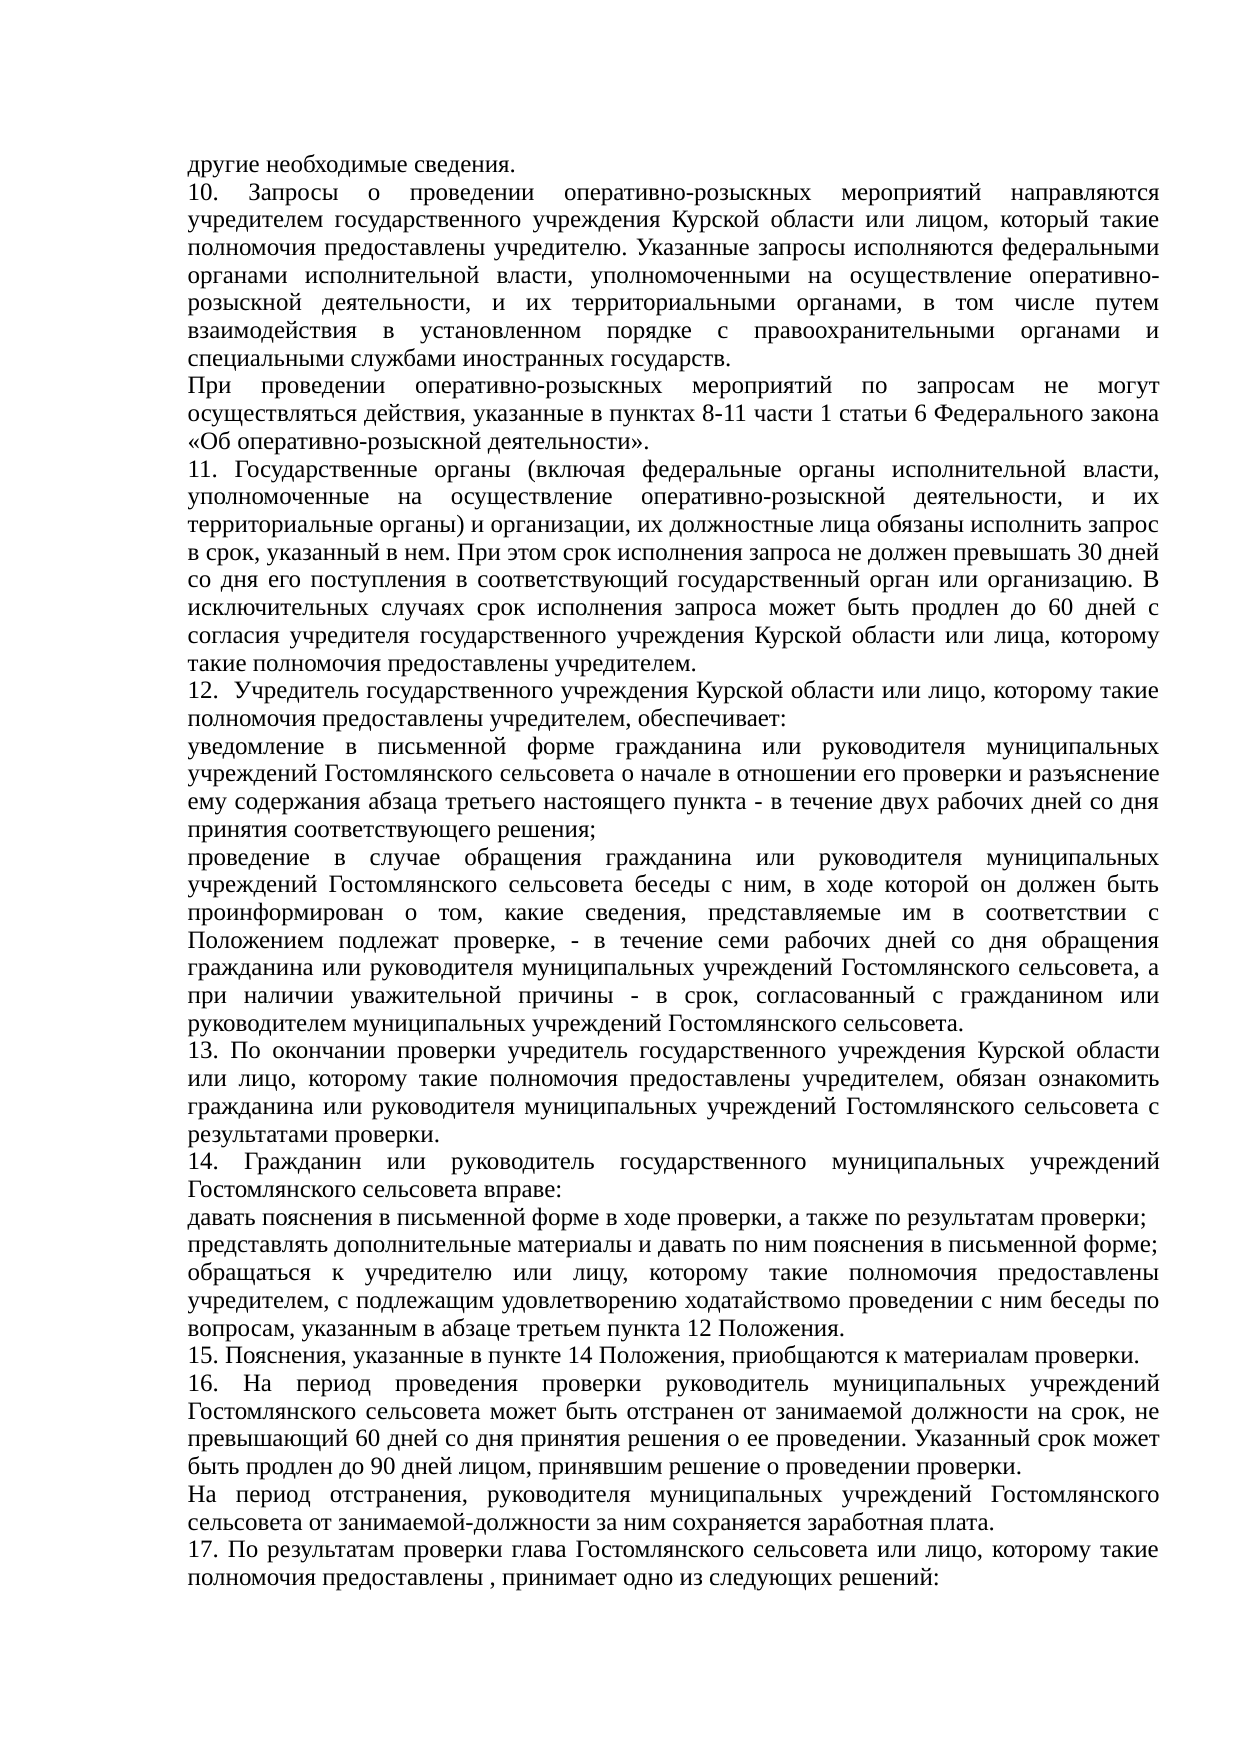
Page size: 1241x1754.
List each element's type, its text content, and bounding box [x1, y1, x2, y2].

text 16. На период проведения проверки руководитель муниципальных учреждений Гостомлянского сельсовета может быть отстранен от занимаемой должности на срок, не превышающий 60 дней со дня принятия решения о ее проведении. Указанный срок может быть продлен до 90 дней лицом, принявшим решение о проведении проверки. [187, 1369, 1160, 1480]
text давать пояснения в письменной форме в ходе проверки, а также по результатам проверки; [187, 1203, 1160, 1231]
text уведомление в письменной форме гражданина или руководителя муниципальных учреждений Гостомлянского сельсовета о начале в отношении его проверки и разъяснение ему содержания абзаца третьего настоящего пункта - в течение двух рабочих дней со дня принятия соответствующего решения; [187, 732, 1160, 843]
text При проведении оперативно-розыскных мероприятий по запросам не могут осуществляться действия, указанные в пунктах 8-11 части 1 статьи 6 Федерального закона «Об оперативно-розыскной деятельности». [187, 372, 1160, 455]
text проведение в случае обращения гражданина или руководителя муниципальных учреждений Гостомлянского сельсовета беседы с ним, в ходе которой он должен быть проинформирован о том, какие сведения, представляемые им в соответствии с Положением подлежат проверке, - в течение семи рабочих дней со дня обращения гражданина или руководителя муниципальных учреждений Гостомлянского сельсовета, а при наличии уважительной причины - в срок, согласованный с гражданином или руководителем муниципальных учреждений Гостомлянского сельсовета. [187, 843, 1160, 1037]
text 10. Запросы о проведении оперативно-розыскных мероприятий направляются учредителем государственного учреждения Курской области или лицом, который такие полномочия предоставлены учредителю. Указанные запросы исполняются федеральными органами исполнительной власти, уполномоченными на осуществление оперативно-розыскной деятельности, и их территориальными органами, в том числе путем взаимодействия в установленном порядке с правоохранительными органами и специальными службами иностранных государств. [187, 178, 1160, 372]
text 12. Учредитель государственного учреждения Курской области или лицо, которому такие полномочия предоставлены учредителем, обеспечивает: [187, 676, 1160, 732]
text 15. Пояснения, указанные в пункте 14 Положения, приобщаются к материалам проверки. [187, 1341, 1160, 1369]
text 14. Гражданин или руководитель государственного муниципальных учреждений Гостомлянского сельсовета вправе: [187, 1147, 1160, 1203]
text обращаться к учредителю или лицу, которому такие полномочия предоставлены учредителем, с подлежащим удовлетворению ходатайствомо проведении с ним беседы по вопросам, указанным в абзаце третьем пункта 12 Положения. [187, 1258, 1160, 1341]
text представлять дополнительные материалы и давать по ним пояснения в письменной форме; [187, 1231, 1160, 1258]
text 13. По окончании проверки учредитель государственного учреждения Курской области или лицо, которому такие полномочия предоставлены учредителем, обязан ознакомить гражданина или руководителя муниципальных учреждений Гостомлянского сельсовета с результатами проверки. [187, 1037, 1160, 1147]
text 11. Государственные органы (включая федеральные органы исполнительной власти, уполномоченные на осуществление оперативно-розыскной деятельности, и их территориальные органы) и организации, их должностные лица обязаны исполнить запрос в срок, указанный в нем. При этом срок исполнения запроса не должен превышать 30 дней со дня его поступления в соответствующий государственный орган или организацию. В исключительных случаях срок исполнения запроса может быть продлен до 60 дней с согласия учредителя государственного учреждения Курской области или лица, которому такие полномочия предоставлены учредителем. [187, 455, 1160, 676]
text На период отстранения, руководителя муниципальных учреждений Гостомлянского сельсовета от занимаемой-должности за ним сохраняется заработная плата. [187, 1480, 1160, 1535]
text другие необходимые сведения. [187, 150, 1160, 178]
text 17. По результатам проверки глава Гостомлянского сельсовета или лицо, которому такие полномочия предоставлены , принимает одно из следующих решений: [187, 1535, 1160, 1591]
